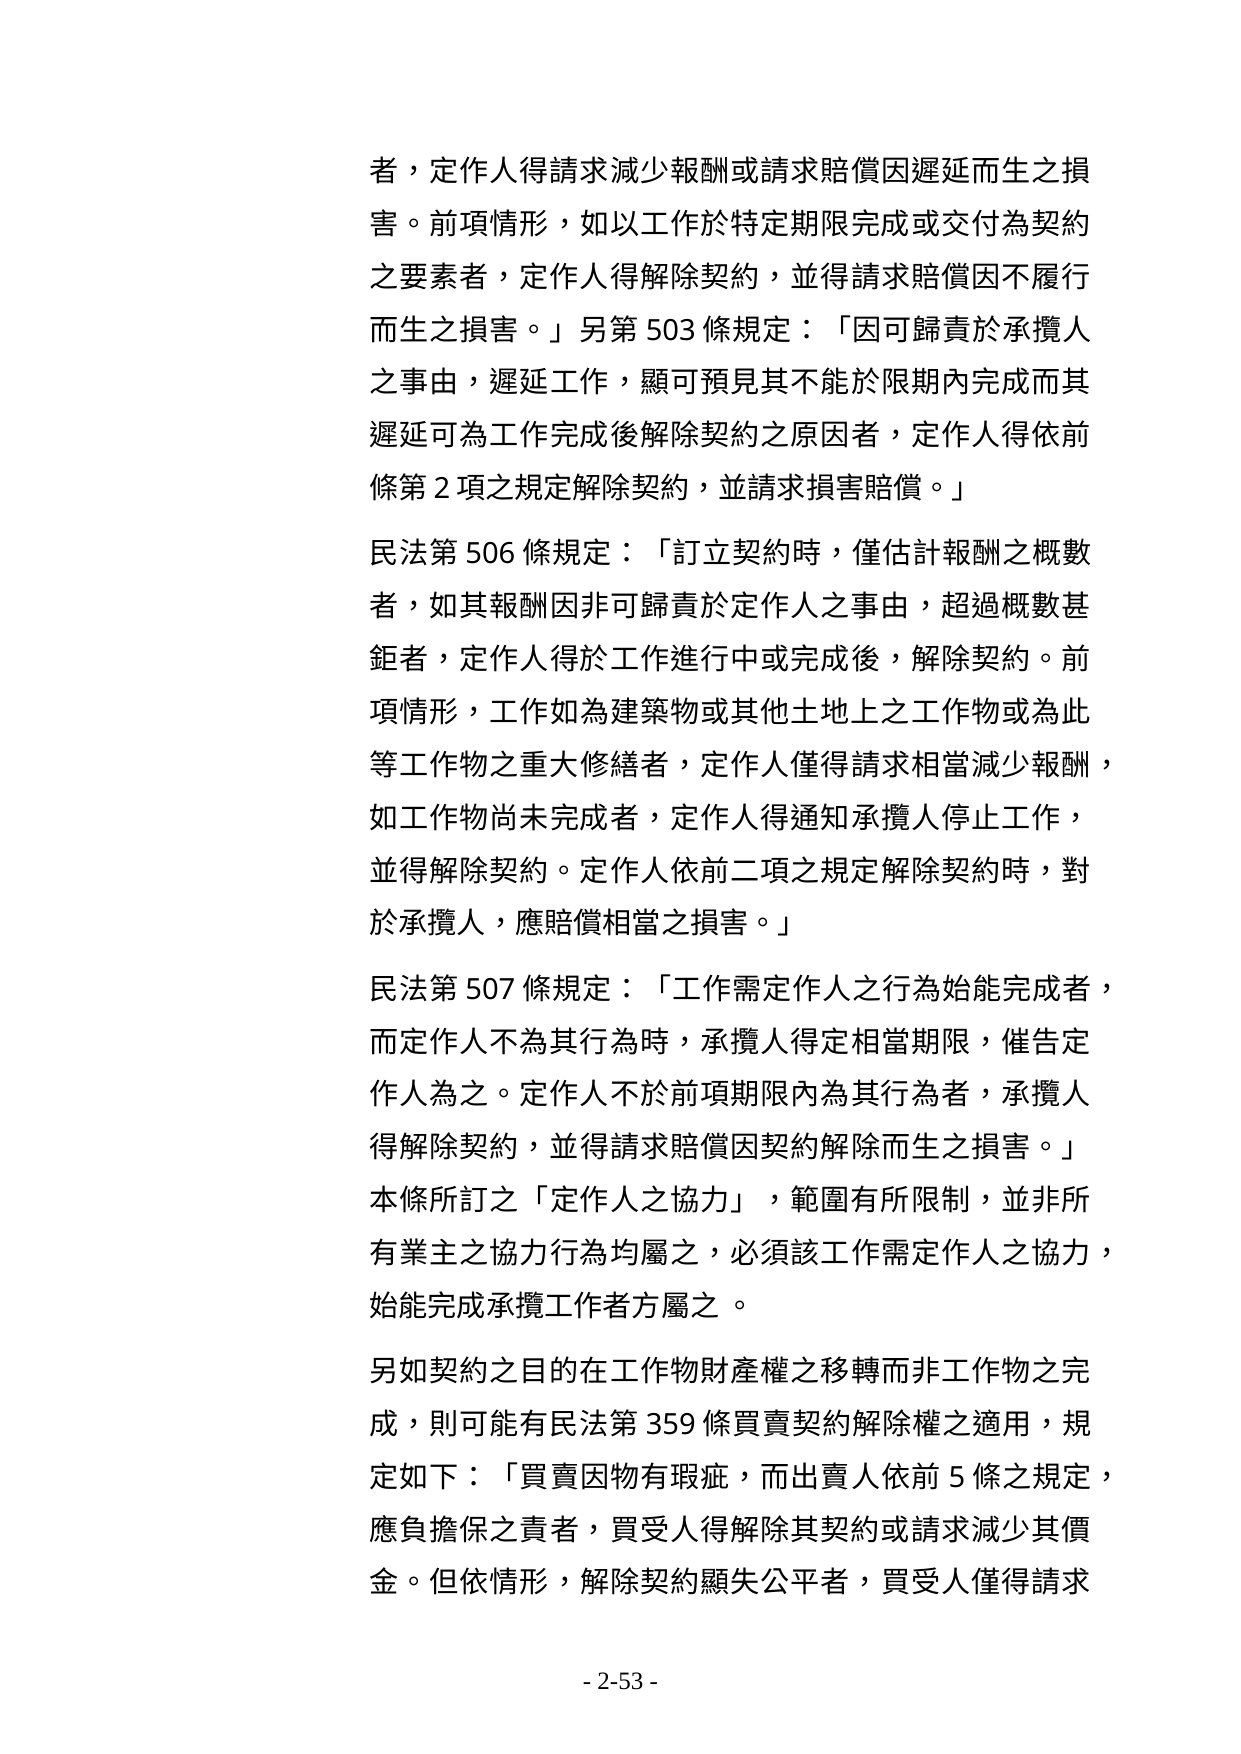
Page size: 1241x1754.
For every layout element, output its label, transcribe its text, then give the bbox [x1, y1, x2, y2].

text 者，定作人得請求減少報酬或請求賠償因遲延而生之損害。前項情形，如以工作於特定期限完成或交付為契約之要素者，定作人得解除契約，並得請求賠償因不履行而生之損害。」另第503條規定：「因可歸責於承攬人之事由，遲延工作，顯可預見其不能於限期內完成而其遲延可為工作完成後解除契約之原因者，定作人得依前條第2項之規定解除契約，並請求損害賠償。」 [369, 148, 1092, 507]
text 民法第507條規定：「工作需定作人之行為始能完成者，而定作人不為其行為時，承攬人得定相當期限，催告定作人為之。定作人不於前項期限內為其行為者，承攬人得解除契約，並得請求賠償因契約解除而生之損害。」本條所訂之「定作人之協力」，範圍有所限制，並非所有業主之協力行為均屬之，必須該工作需定作人之協力，始能完成承攬工作者方屬之 。 [369, 965, 1092, 1324]
text 另如契約之目的在工作物財產權之移轉而非工作物之完成，則可能有民法第359條買賣契約解除權之適用，規定如下：「買賣因物有瑕疵，而出賣人依前5條之規定，應負擔保之責者，買受人得解除其契約或請求減少其價金。但依情形，解除契約顯失公平者，買受人僅得請求減少價金。」 [369, 1347, 1092, 1601]
text 民法第506條規定：「訂立契約時，僅估計報酬之概數者，如其報酬因非可歸責於定作人之事由，超過概數甚鉅者，定作人得於工作進行中或完成後，解除契約。前項情形，工作如為建築物或其他土地上之工作物或為此等工作物之重大修繕者，定作人僅得請求相當減少報酬，如工作物尚未完成者，定作人得通知承攬人停止工作，並得解除契約。定作人依前二項之規定解除契約時，對於承攬人，應賠償相當之損害。」 [369, 530, 1092, 942]
